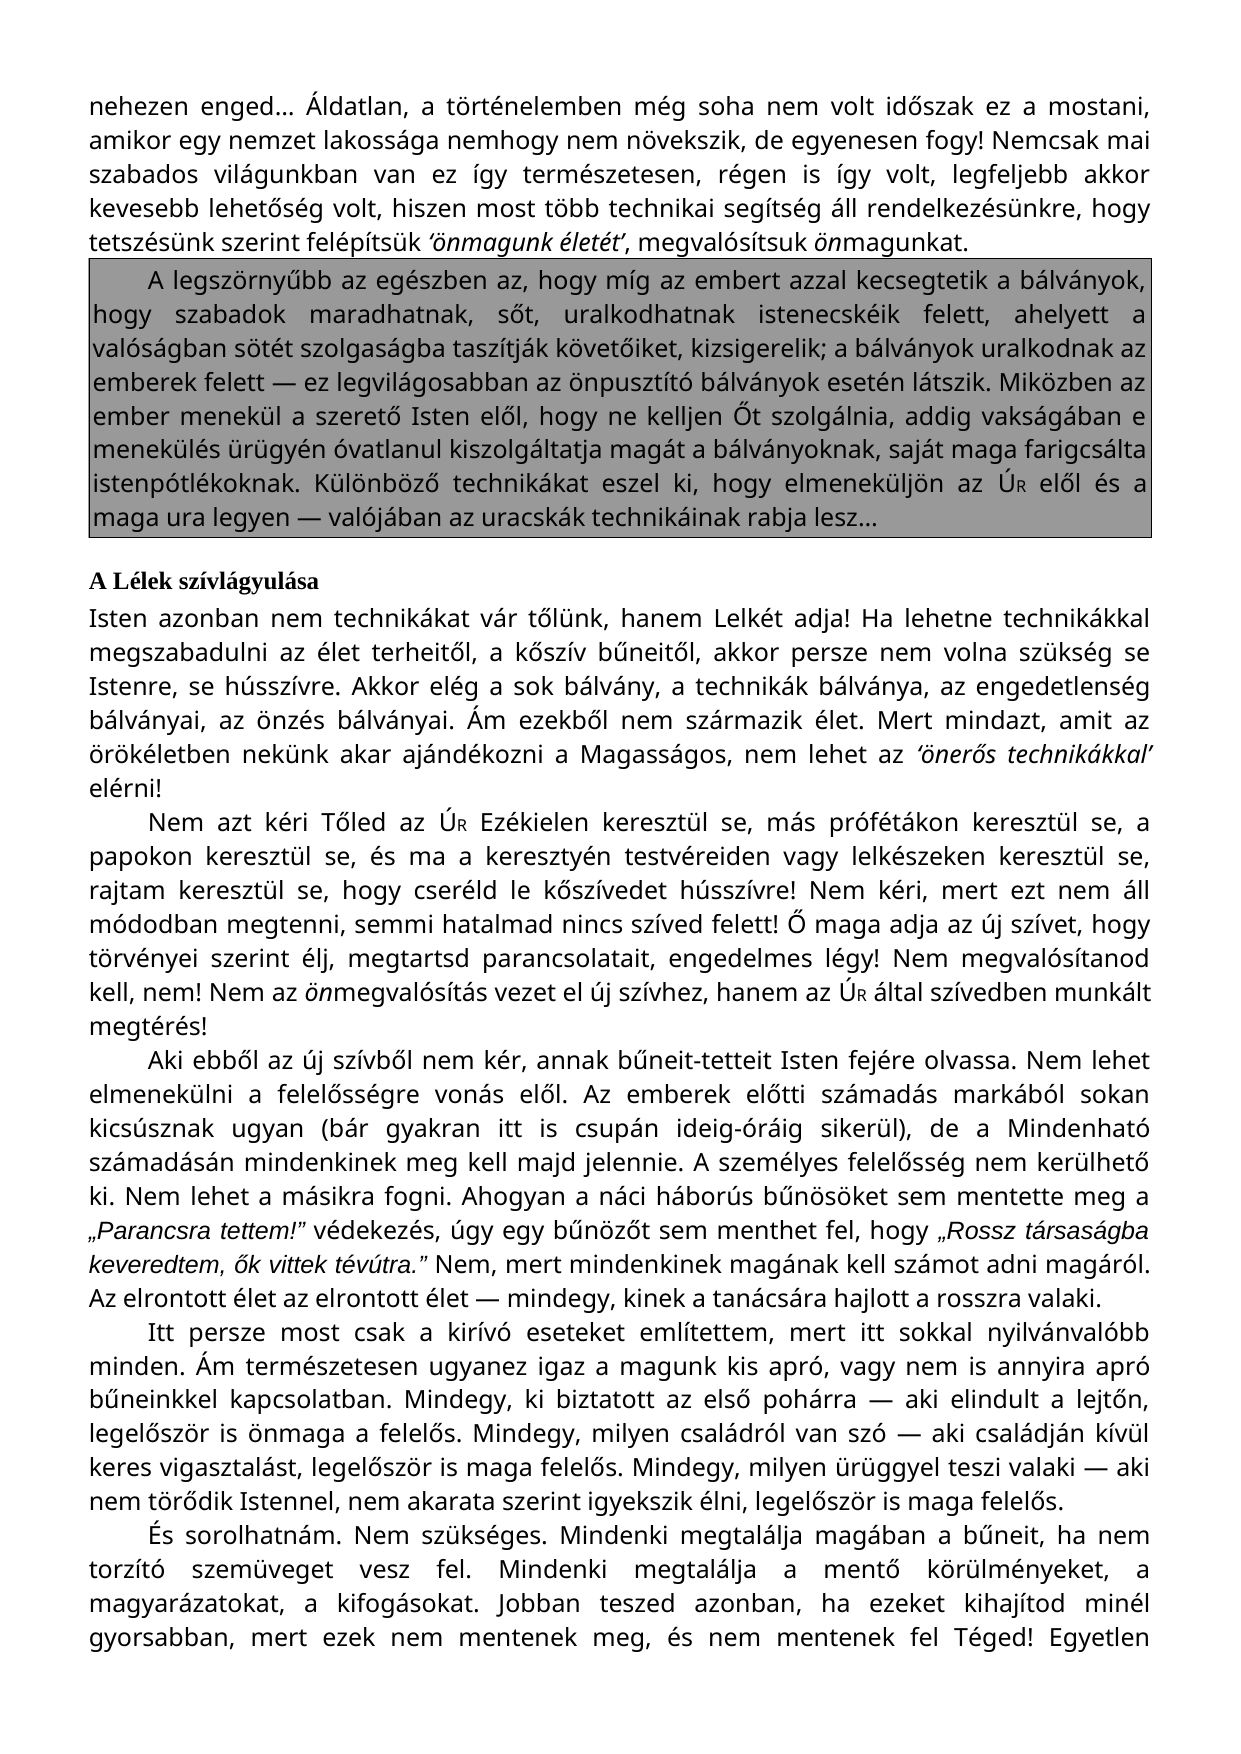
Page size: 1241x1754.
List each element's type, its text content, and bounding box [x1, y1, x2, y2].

text A legszörnyűbb az egészben az, hogy míg az embert azzal kecsegtetik a bálványok, hogy szabadok maradhatnak, sőt, uralkodhatnak istenecskéik felett, ahelyett a valóságban sötét szolgaságba taszítják követőiket, kizsigerelik; a bálványok uralkodnak az emberek felett — ez legvilágosabban az önpusztító bálványok esetén látszik. Miközben az ember menekül a szerető Isten elől, hogy ne kelljen Őt szolgálnia, addig vakságában e menekülés ürügyén óvatlanul kiszolgáltatja magát a bálványoknak, saját maga farigcsálta istenpótlékoknak. Különböző technikákat eszel ki, hogy elmeneküljön az Úr elől és a maga ura legyen — valójában az uracskák technikáinak rabja lesz… [90, 259, 1151, 537]
text És sorolhatnám. Nem szükséges. Mindenki megtalálja magában a bűneit, ha nem torzító szemüveget vesz fel. Mindenki megtalálja a mentő körülményeket, a magyarázatokat, a kifogásokat. Jobban teszed azonban, ha ezeket kihajítod minél gyorsabban, mert ezek nem mentenek meg, és nem mentenek fel Téged! Egyetlen [88, 1518, 1152, 1654]
text Itt persze most csak a kirívó eseteket említettem, mert itt sokkal nyilvánvalóbb minden. Ám természetesen ugyanez igaz a magunk kis apró, vagy nem is annyira apró bűneinkkel kapcsolatban. Mindegy, ki biztatott az első pohárra — aki elindult a lejtőn, legelőször is önmaga a felelős. Mindegy, milyen családról van szó — aki családján kívül keres vigasztalást, legelőször is maga felelős. Mindegy, milyen ürüggyel teszi valaki — aki nem törődik Istennel, nem akarata szerint igyekszik élni, legelőször is maga felelős. [88, 1314, 1152, 1518]
subtitle A Lélek szívlágyulása [88, 567, 1152, 595]
text Isten azonban nem technikákat vár tőlünk, hanem Lelkét adja! Ha lehetne technikákkal megszabadulni az élet terheitől, a kőszív bűneitől, akkor persze nem volna szükség se Istenre, se hússzívre. Akkor elég a sok bálvány, a technikák bálványa, az engedetlenség bálványai, az önzés bálványai. Ám ezekből nem származik élet. Mert mindazt, amit az örökéletben nekünk akar ajándékozni a Magasságos, nem lehet az ‘önerős technikákkal’ elérni! [88, 601, 1152, 805]
text Aki ebből az új szívből nem kér, annak bűneit-tetteit Isten fejére olvassa. Nem lehet elmenekülni a felelősségre vonás elől. Az emberek előtti számadás markából sokan kicsúsznak ugyan (bár gyakran itt is csupán ideig-óráig sikerül), de a Mindenható számadásán mindenkinek meg kell majd jelennie. A személyes felelősség nem kerülhető ki. Nem lehet a másikra fogni. Ahogyan a náci háborús bűnösöket sem mentette meg a „Parancsra tettem!” védekezés, úgy egy bűnözőt sem menthet fel, hogy „Rossz társaságba keveredtem, ők vittek tévútra.” Nem, mert mindenkinek magának kell számot adni magáról. Az elrontott élet az elrontott élet — mindegy, kinek a tanácsára hajlott a rosszra valaki. [88, 1042, 1152, 1314]
text Nem azt kéri Tőled az Úr Ezékielen keresztül se, más prófétákon keresztül se, a papokon keresztül se, és ma a keresztyén testvéreiden vagy lelkészeken keresztül se, rajtam keresztül se, hogy cseréld le kőszívedet hússzívre! Nem kéri, mert ezt nem áll módodban megtenni, semmi hatalmad nincs szíved felett! Ő maga adja az új szívet, hogy törvényei szerint élj, megtartsd parancsolatait, engedelmes légy! Nem megvalósítanod kell, nem! Nem az önmegvalósítás vezet el új szívhez, hanem az Úr által szívedben munkált megtérés! [88, 805, 1152, 1042]
text nehezen enged… Áldatlan, a történelemben még soha nem volt időszak ez a mostani, amikor egy nemzet lakossága nemhogy nem növekszik, de egyenesen fogy! Nemcsak mai szabados világunkban van ez így természetesen, régen is így volt, legfeljebb akkor kevesebb lehetőség volt, hiszen most több technikai segítség áll rendelkezésünkre, hogy tetszésünk szerint felépítsük ‘önmagunk életét’, megvalósítsuk önmagunkat. [88, 88, 1152, 258]
